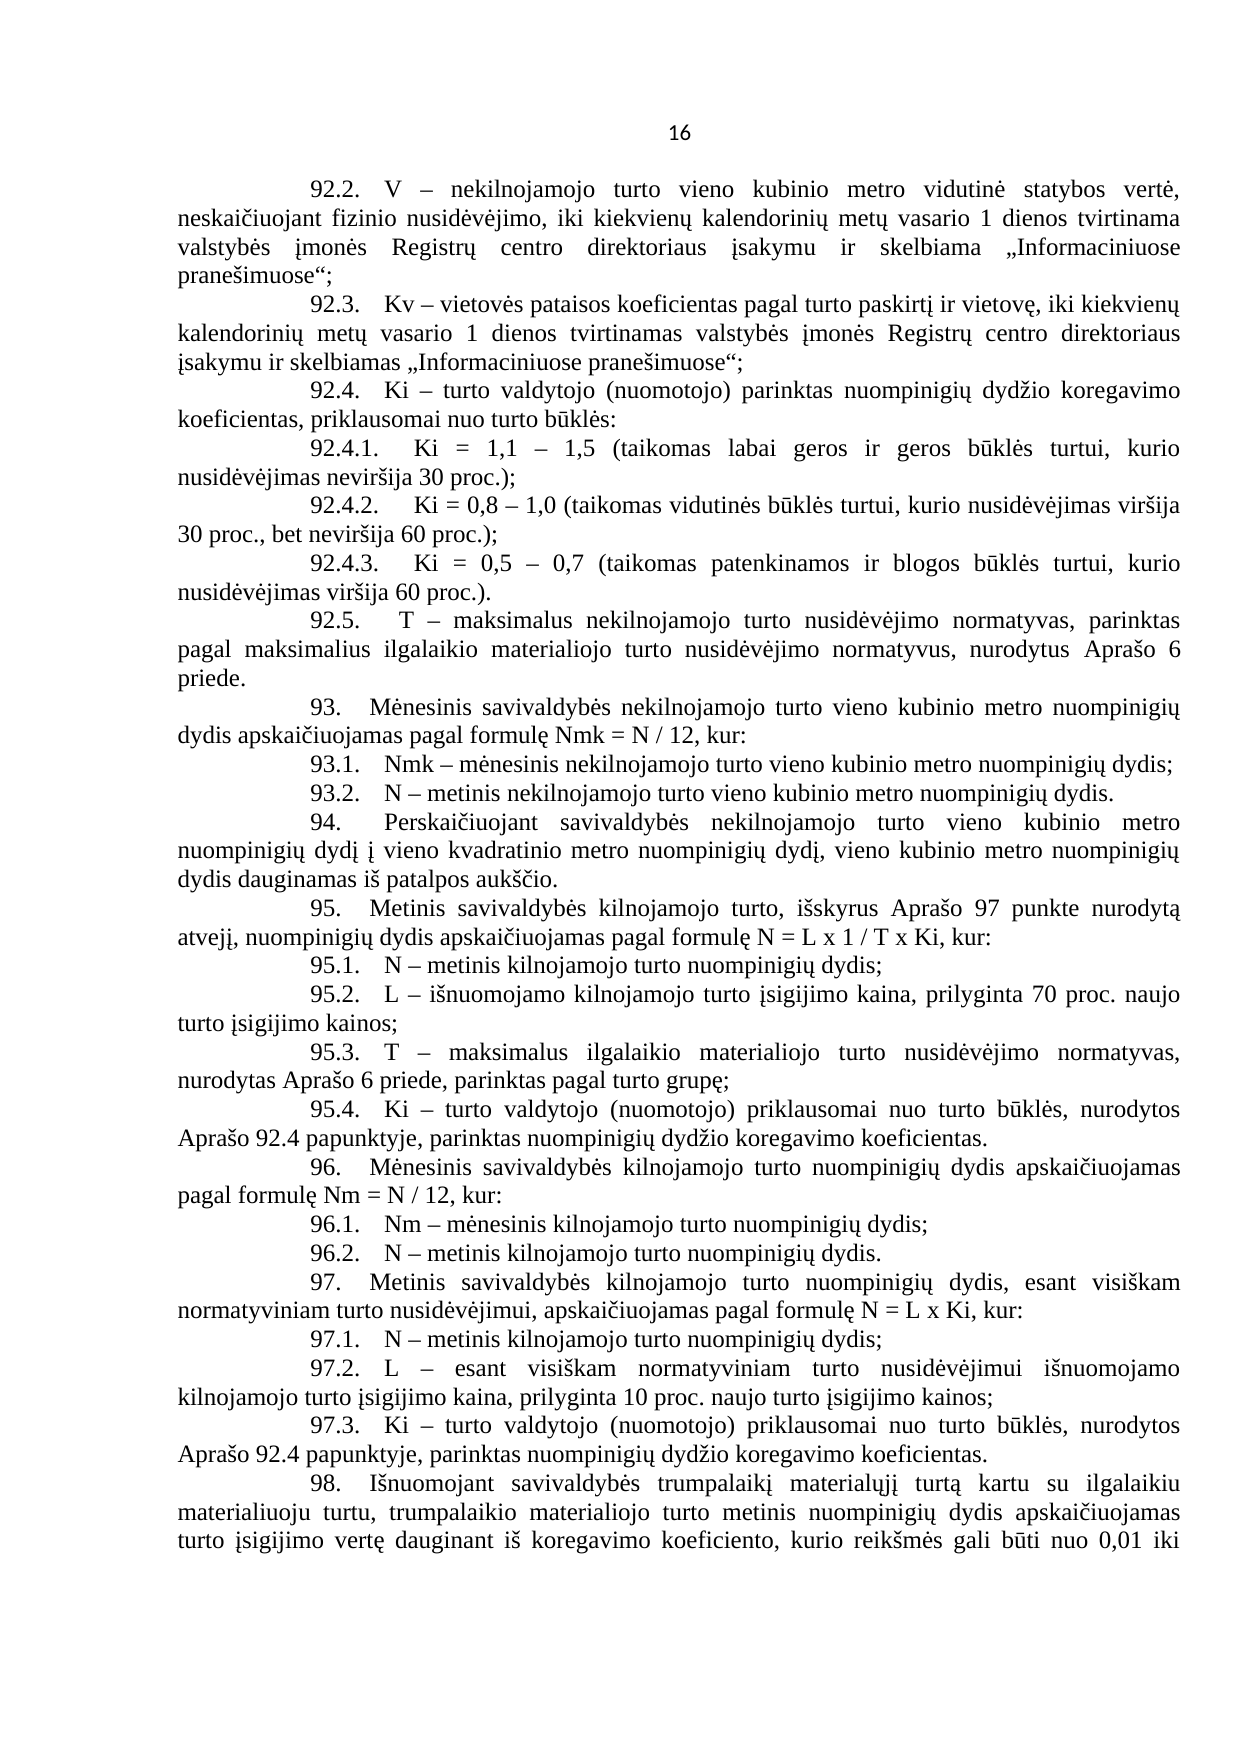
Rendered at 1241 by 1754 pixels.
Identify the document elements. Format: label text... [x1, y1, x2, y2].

text 98. Išnuomojant savivaldybės trumpalaikį materialųjį turtą kartu su ilgalaikiu materialiuoju turtu, trumpalaikio materialiojo turto metinis nuompinigių dydis apskaičiuojamas turto įsigijimo vertę dauginant iš koregavimo koeficiento, kurio reikšmės gali būti nuo 0,01 iki [177, 1468, 1181, 1554]
text 97.1. N – metinis kilnojamojo turto nuompinigių dydis; [177, 1324, 1181, 1353]
text 92.3. Kv – vietovės pataisos koeficientas pagal turto paskirtį ir vietovę, iki kiekvienų kalendorinių metų vasario 1 dienos tvirtinamas valstybės įmonės Registrų centro direktoriaus įsakymu ir skelbiamas „Informaciniuose pranešimuose“; [177, 289, 1181, 375]
text 93.1. Nmk – mėnesinis nekilnojamojo turto vieno kubinio metro nuompinigių dydis; [177, 749, 1181, 778]
text 92.5. T – maksimalus nekilnojamojo turto nusidėvėjimo normatyvas, parinktas pagal maksimalius ilgalaikio materialiojo turto nusidėvėjimo normatyvus, nurodytus Aprašo 6 priede. [177, 605, 1181, 692]
text 95.4. Ki – turto valdytojo (nuomotojo) priklausomai nuo turto būklės, nurodytos Aprašo 92.4 papunktyje, parinktas nuompinigių dydžio koregavimo koeficientas. [177, 1094, 1181, 1152]
text 92.4.2. Ki = 0,8 – 1,0 (taikomas vidutinės būklės turtui, kurio nusidėvėjimas viršija 30 proc., bet neviršija 60 proc.); [177, 490, 1181, 548]
text 96.2. N – metinis kilnojamojo turto nuompinigių dydis. [177, 1238, 1181, 1267]
text 97.2. L – esant visiškam normatyviniam turto nusidėvėjimui išnuomojamo kilnojamojo turto įsigijimo kaina, prilyginta 10 proc. naujo turto įsigijimo kainos; [177, 1353, 1181, 1410]
text 97.3. Ki – turto valdytojo (nuomotojo) priklausomai nuo turto būklės, nurodytos Aprašo 92.4 papunktyje, parinktas nuompinigių dydžio koregavimo koeficientas. [177, 1410, 1181, 1468]
text 92.2. V – nekilnojamojo turto vieno kubinio metro vidutinė statybos vertė, neskaičiuojant fizinio nusidėvėjimo, iki kiekvienų kalendorinių metų vasario 1 dienos tvirtinama valstybės įmonės Registrų centro direktoriaus įsakymu ir skelbiama „Informaciniuose pranešimuose“; [177, 174, 1181, 289]
text 95.3. T – maksimalus ilgalaikio materialiojo turto nusidėvėjimo normatyvas, nurodytas Aprašo 6 priede, parinktas pagal turto grupę; [177, 1037, 1181, 1094]
text 94. Perskaičiuojant savivaldybės nekilnojamojo turto vieno kubinio metro nuompinigių dydį į vieno kvadratinio metro nuompinigių dydį, vieno kubinio metro nuompinigių dydis dauginamas iš patalpos aukščio. [177, 807, 1181, 893]
text 92.4.3. Ki = 0,5 – 0,7 (taikomas patenkinamos ir blogos būklės turtui, kurio nusidėvėjimas viršija 60 proc.). [177, 548, 1181, 605]
text 95. Metinis savivaldybės kilnojamojo turto, išskyrus Aprašo 97 punkte nurodytą atvejį, nuompinigių dydis apskaičiuojamas pagal formulę N = L x 1 / T x Ki, kur: [177, 893, 1181, 950]
text 93. Mėnesinis savivaldybės nekilnojamojo turto vieno kubinio metro nuompinigių dydis apskaičiuojamas pagal formulę Nmk = N / 12, kur: [177, 692, 1181, 749]
text 92.4.1. Ki = 1,1 – 1,5 (taikomas labai geros ir geros būklės turtui, kurio nusidėvėjimas neviršija 30 proc.); [177, 433, 1181, 490]
text 96.1. Nm – mėnesinis kilnojamojo turto nuompinigių dydis; [177, 1209, 1181, 1238]
text 95.2. L – išnuomojamo kilnojamojo turto įsigijimo kaina, prilyginta 70 proc. naujo turto įsigijimo kainos; [177, 979, 1181, 1037]
text 96. Mėnesinis savivaldybės kilnojamojo turto nuompinigių dydis apskaičiuojamas pagal formulę Nm = N / 12, kur: [177, 1152, 1181, 1209]
text 93.2. N – metinis nekilnojamojo turto vieno kubinio metro nuompinigių dydis. [177, 778, 1181, 807]
text 92.4. Ki – turto valdytojo (nuomotojo) parinktas nuompinigių dydžio koregavimo koeficientas, priklausomai nuo turto būklės: [177, 375, 1181, 433]
text 95.1. N – metinis kilnojamojo turto nuompinigių dydis; [177, 950, 1181, 979]
text 97. Metinis savivaldybės kilnojamojo turto nuompinigių dydis, esant visiškam normatyviniam turto nusidėvėjimui, apskaičiuojamas pagal formulę N = L x Ki, kur: [177, 1267, 1181, 1324]
